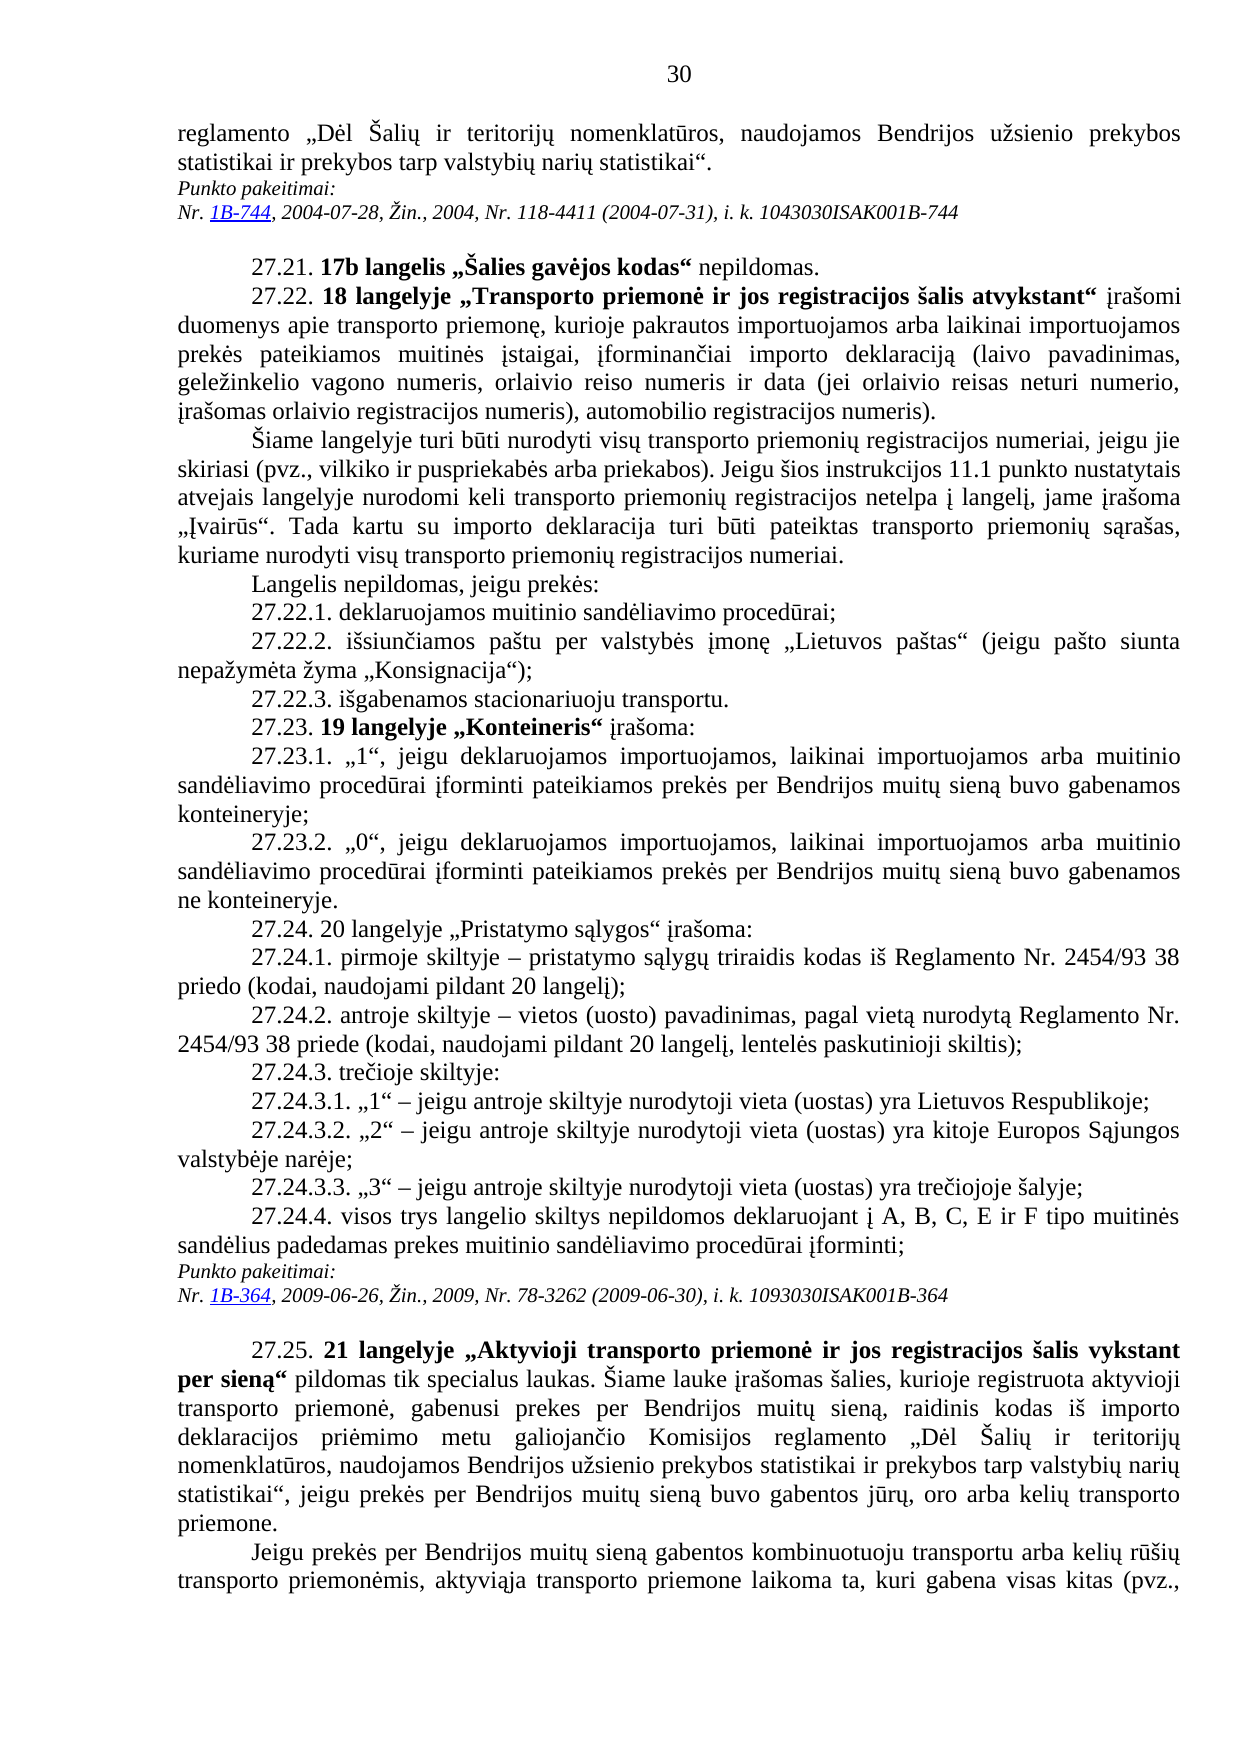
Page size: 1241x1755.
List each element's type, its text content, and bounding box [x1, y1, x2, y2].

text 27.24.3.2. „2“ – jeigu antroje skiltyje nurodytoji vieta (uostas) yra kitoje Europos Sąjungos valstybėje narėje; [177, 1115, 1181, 1172]
text 27.22. 18 langelyje „Transporto priemonė ir jos registracijos šalis atvykstant“ įrašomi duomenys apie transporto priemonę, kurioje pakrautos importuojamos arba laikinai importuojamos prekės pateikiamos muitinės įstaigai, įforminančiai importo deklaraciją (laivo pavadinimas, geležinkelio vagono numeris, orlaivio reiso numeris ir data (jei orlaivio reisas neturi numerio, įrašomas orlaivio registracijos numeris), automobilio registracijos numeris). [177, 281, 1181, 425]
text Jeigu prekės per Bendrijos muitų sieną gabentos kombinuotuoju transportu arba kelių rūšių transporto priemonėmis, aktyviąja transporto priemone laikoma ta, kuri gabena visas kitas (pvz., [177, 1537, 1181, 1594]
text 27.24.4. visos trys langelio skiltys nepildomos deklaruojant į A, B, C, E ir F tipo muitinės sandėlius padedamas prekes muitinio sandėliavimo procedūrai įforminti; [177, 1201, 1181, 1259]
text 27.22.1. deklaruojamos muitinio sandėliavimo procedūrai; [177, 597, 1181, 626]
text 27.22.2. išsiunčiamos paštu per valstybės įmonę „Lietuvos paštas“ (jeigu pašto siunta nepažymėta žyma „Konsignacija“); [177, 626, 1181, 684]
text 27.22.3. išgabenamos stacionariuoju transportu. [177, 684, 1181, 712]
text Punkto pakeitimai: [177, 176, 1181, 200]
text Nr. 1B-744, 2004-07-28, Žin., 2004, Nr. 118-4411 (2004-07-31), i. k. 1043030ISAK001B-744 [177, 200, 1181, 224]
text 27.23. 19 langelyje „Konteineris“ įrašoma: [177, 712, 1181, 741]
text 27.23.1. „1“, jeigu deklaruojamos importuojamos, laikinai importuojamos arba muitinio sandėliavimo procedūrai įforminti pateikiamos prekės per Bendrijos muitų sieną buvo gabenamos konteineryje; [177, 741, 1181, 827]
text 27.24. 20 langelyje „Pristatymo sąlygos“ įrašoma: [177, 914, 1181, 942]
text 27.24.3.3. „3“ – jeigu antroje skiltyje nurodytoji vieta (uostas) yra trečiojoje šalyje; [177, 1172, 1181, 1201]
text 27.23.2. „0“, jeigu deklaruojamos importuojamos, laikinai importuojamos arba muitinio sandėliavimo procedūrai įforminti pateikiamos prekės per Bendrijos muitų sieną buvo gabenamos ne konteineryje. [177, 827, 1181, 914]
text Šiame langelyje turi būti nurodyti visų transporto priemonių registracijos numeriai, jeigu jie skiriasi (pvz., vilkiko ir puspriekabės arba priekabos). Jeigu šios instrukcijos 11.1 punkto nustatytais atvejais langelyje nurodomi keli transporto priemonių registracijos netelpa į langelį, jame įrašoma „Įvairūs“. Tada kartu su importo deklaracija turi būti pateiktas transporto priemonių sąrašas, kuriame nurodyti visų transporto priemonių registracijos numeriai. [177, 425, 1181, 569]
text reglamento „Dėl Šalių ir teritorijų nomenklatūros, naudojamos Bendrijos užsienio prekybos statistikai ir prekybos tarp valstybių narių statistikai“. [177, 118, 1181, 176]
text 27.24.3. trečioje skiltyje: [177, 1057, 1181, 1086]
text Nr. 1B-364, 2009-06-26, Žin., 2009, Nr. 78-3262 (2009-06-30), i. k. 1093030ISAK001B-364 [177, 1283, 1181, 1307]
text 27.24.3.1. „1“ – jeigu antroje skiltyje nurodytoji vieta (uostas) yra Lietuvos Respublikoje; [177, 1086, 1181, 1115]
text Punkto pakeitimai: [177, 1259, 1181, 1283]
text 27.24.2. antroje skiltyje – vietos (uosto) pavadinimas, pagal vietą nurodytą Reglamento Nr. 2454/93 38 priede (kodai, naudojami pildant 20 langelį, lentelės paskutinioji skiltis); [177, 1000, 1181, 1057]
text 27.24.1. pirmoje skiltyje – pristatymo sąlygų triraidis kodas iš Reglamento Nr. 2454/93 38 priedo (kodai, naudojami pildant 20 langelį); [177, 942, 1181, 1000]
text 27.25. 21 langelyje „Aktyvioji transporto priemonė ir jos registracijos šalis vykstant per sieną“ pildomas tik specialus laukas. Šiame lauke įrašomas šalies, kurioje registruota aktyvioji transporto priemonė, gabenusi prekes per Bendrijos muitų sieną, raidinis kodas iš importo deklaracijos priėmimo metu galiojančio Komisijos reglamento „Dėl Šalių ir teritorijų nomenklatūros, naudojamos Bendrijos užsienio prekybos statistikai ir prekybos tarp valstybių narių statistikai“, jeigu prekės per Bendrijos muitų sieną buvo gabentos jūrų, oro arba kelių transporto priemone. [177, 1336, 1181, 1537]
text Langelis nepildomas, jeigu prekės: [177, 569, 1181, 597]
text 27.21. 17b langelis „Šalies gavėjos kodas“ nepildomas. [177, 252, 1181, 281]
